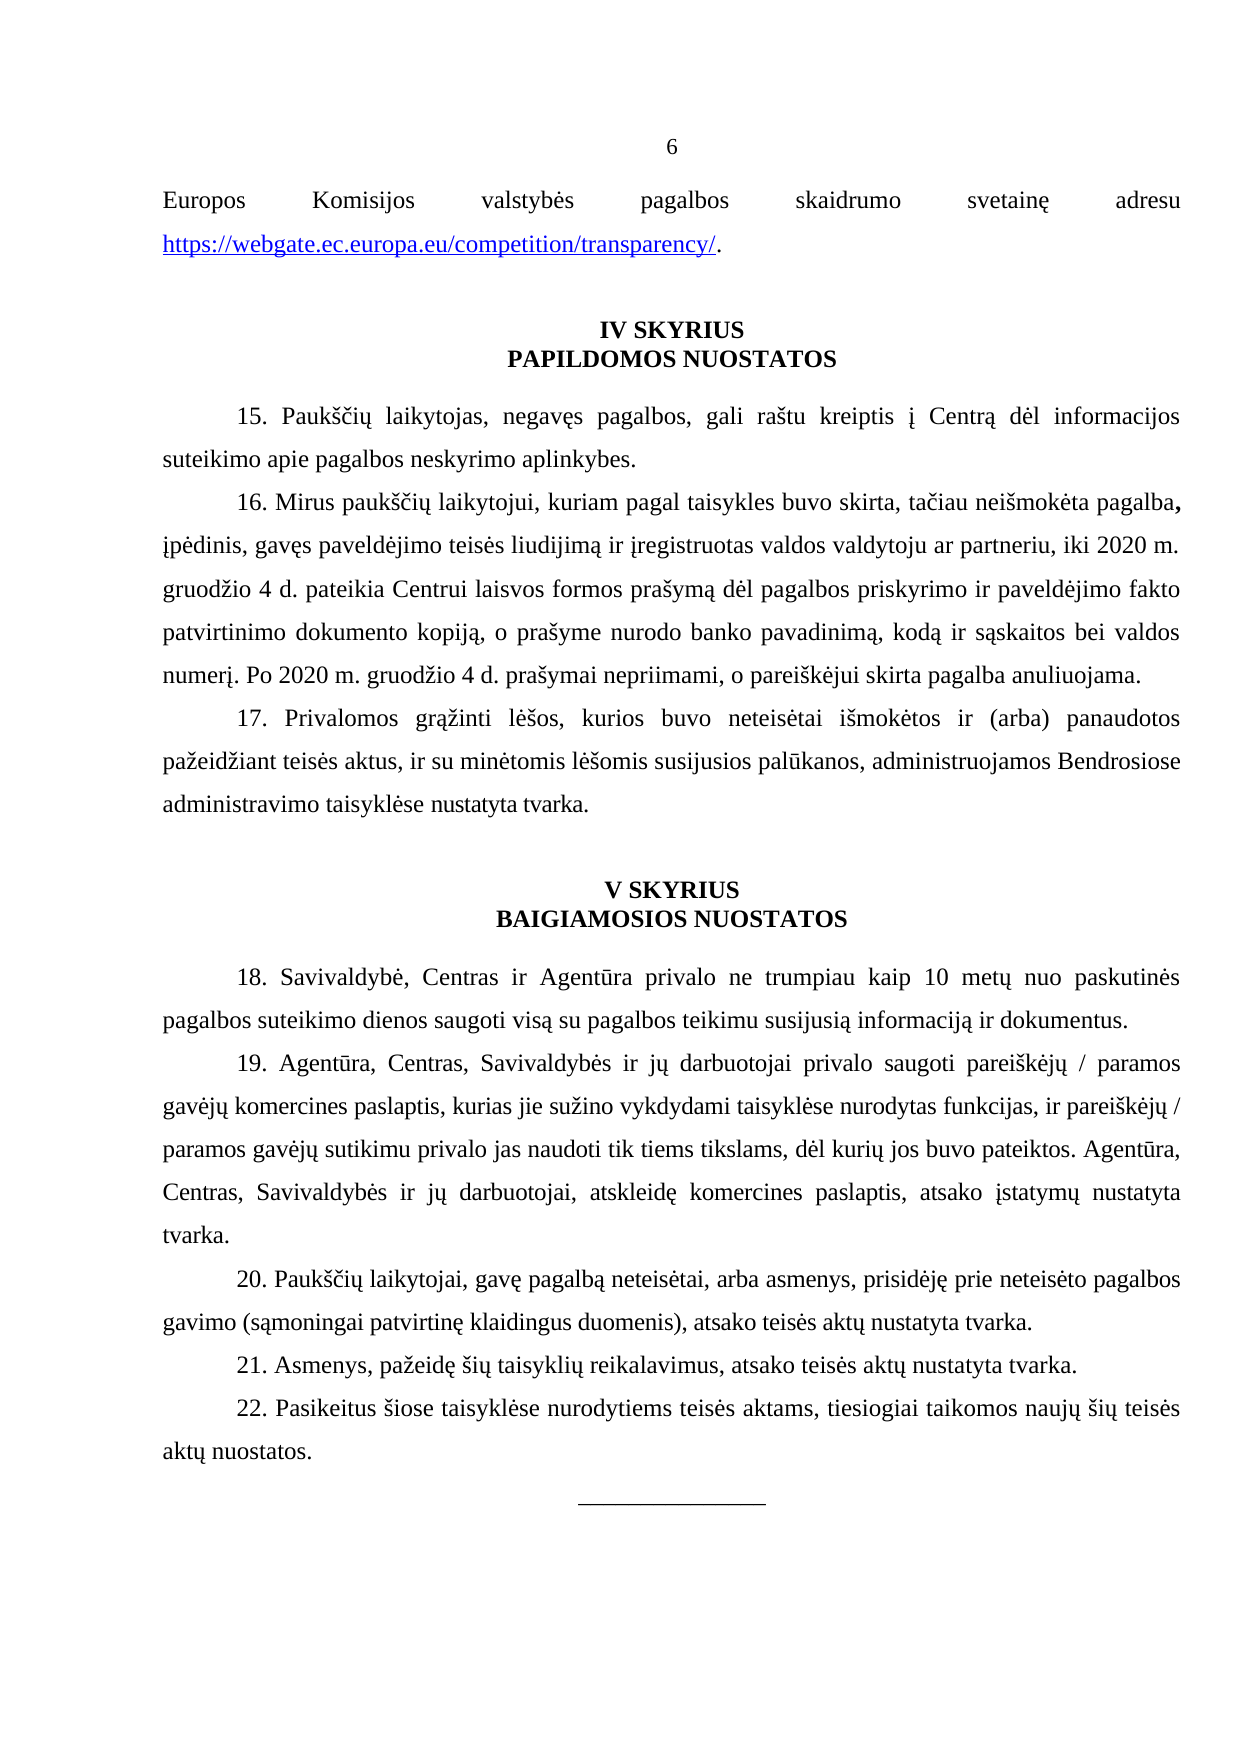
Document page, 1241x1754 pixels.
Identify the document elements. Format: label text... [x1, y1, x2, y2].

text 17. Privalomos grąžinti lėšos, kurios buvo neteisėtai išmokėtos ir (arba) panaudotos pažeidžiant teisės aktus, ir su minėtomis lėšomis susijusios palūkanos, administruojamos Bendrosiose administravimo taisyklėse nustatyta tvarka. [162, 703, 1181, 818]
text 19. Agentūra, Centras, Savivaldybės ir jų darbuotojai privalo saugoti pareiškėjų / paramos gavėjų komercines paslaptis, kurias jie sužino vykdydami taisyklėse nurodytas funkcijas, ir pareiškėjų / paramos gavėjų sutikimu privalo jas naudoti tik tiems tikslams, dėl kurių jos buvo pateiktos. Agentūra, Centras, Savivaldybės ir jų darbuotojai, atskleidę komercines paslaptis, atsako įstatymų nustatyta tvarka. [162, 1048, 1181, 1249]
text IV SKYRIUS [162, 315, 1181, 344]
text PAPILDOMOS NUOSTATOS [162, 344, 1181, 372]
text 15. Paukščių laikytojas, negavęs pagalbos, gali raštu kreiptis į Centrą dėl informacijos suteikimo apie pagalbos neskyrimo aplinkybes. [162, 401, 1181, 473]
text BAIGIAMOSIOS NUOSTATOS [162, 904, 1181, 933]
text V SKYRIUS [162, 876, 1181, 904]
text _______________ [162, 1479, 1181, 1508]
text Europos Komisijos valstybės pagalbos skaidrumo svetainę adresu https://webgate.ec.europa.eu/competition/transparency/. [162, 186, 1181, 257]
text 22. Pasikeitus šiose taisyklėse nurodytiems teisės aktams, tiesiogiai taikomos naujų šių teisės aktų nuostatos. [162, 1393, 1181, 1465]
text 16. Mirus paukščių laikytojui, kuriam pagal taisykles buvo skirta, tačiau neišmokėta pagalba, įpėdinis, gavęs paveldėjimo teisės liudijimą ir įregistruotas valdos valdytoju ar partneriu, iki 2020 m. gruodžio 4 d. pateikia Centrui laisvos formos prašymą dėl pagalbos priskyrimo ir paveldėjimo fakto patvirtinimo dokumento kopiją, o prašyme nurodo banko pavadinimą, kodą ir sąskaitos bei valdos numerį. Po 2020 m. gruodžio 4 d. prašymai nepriimami, o pareiškėjui skirta pagalba anuliuojama. [162, 487, 1181, 689]
text 20. Paukščių laikytojai, gavę pagalbą neteisėtai, arba asmenys, prisidėję prie neteisėto pagalbos gavimo (sąmoningai patvirtinę klaidingus duomenis), atsako teisės aktų nustatyta tvarka. [162, 1264, 1181, 1336]
text 21. Asmenys, pažeidę šių taisyklių reikalavimus, atsako teisės aktų nustatyta tvarka. [162, 1350, 1181, 1379]
text 18. Savivaldybė, Centras ir Agentūra privalo ne trumpiau kaip 10 metų nuo paskutinės pagalbos suteikimo dienos saugoti visą su pagalbos teikimu susijusią informaciją ir dokumentus. [162, 962, 1181, 1034]
